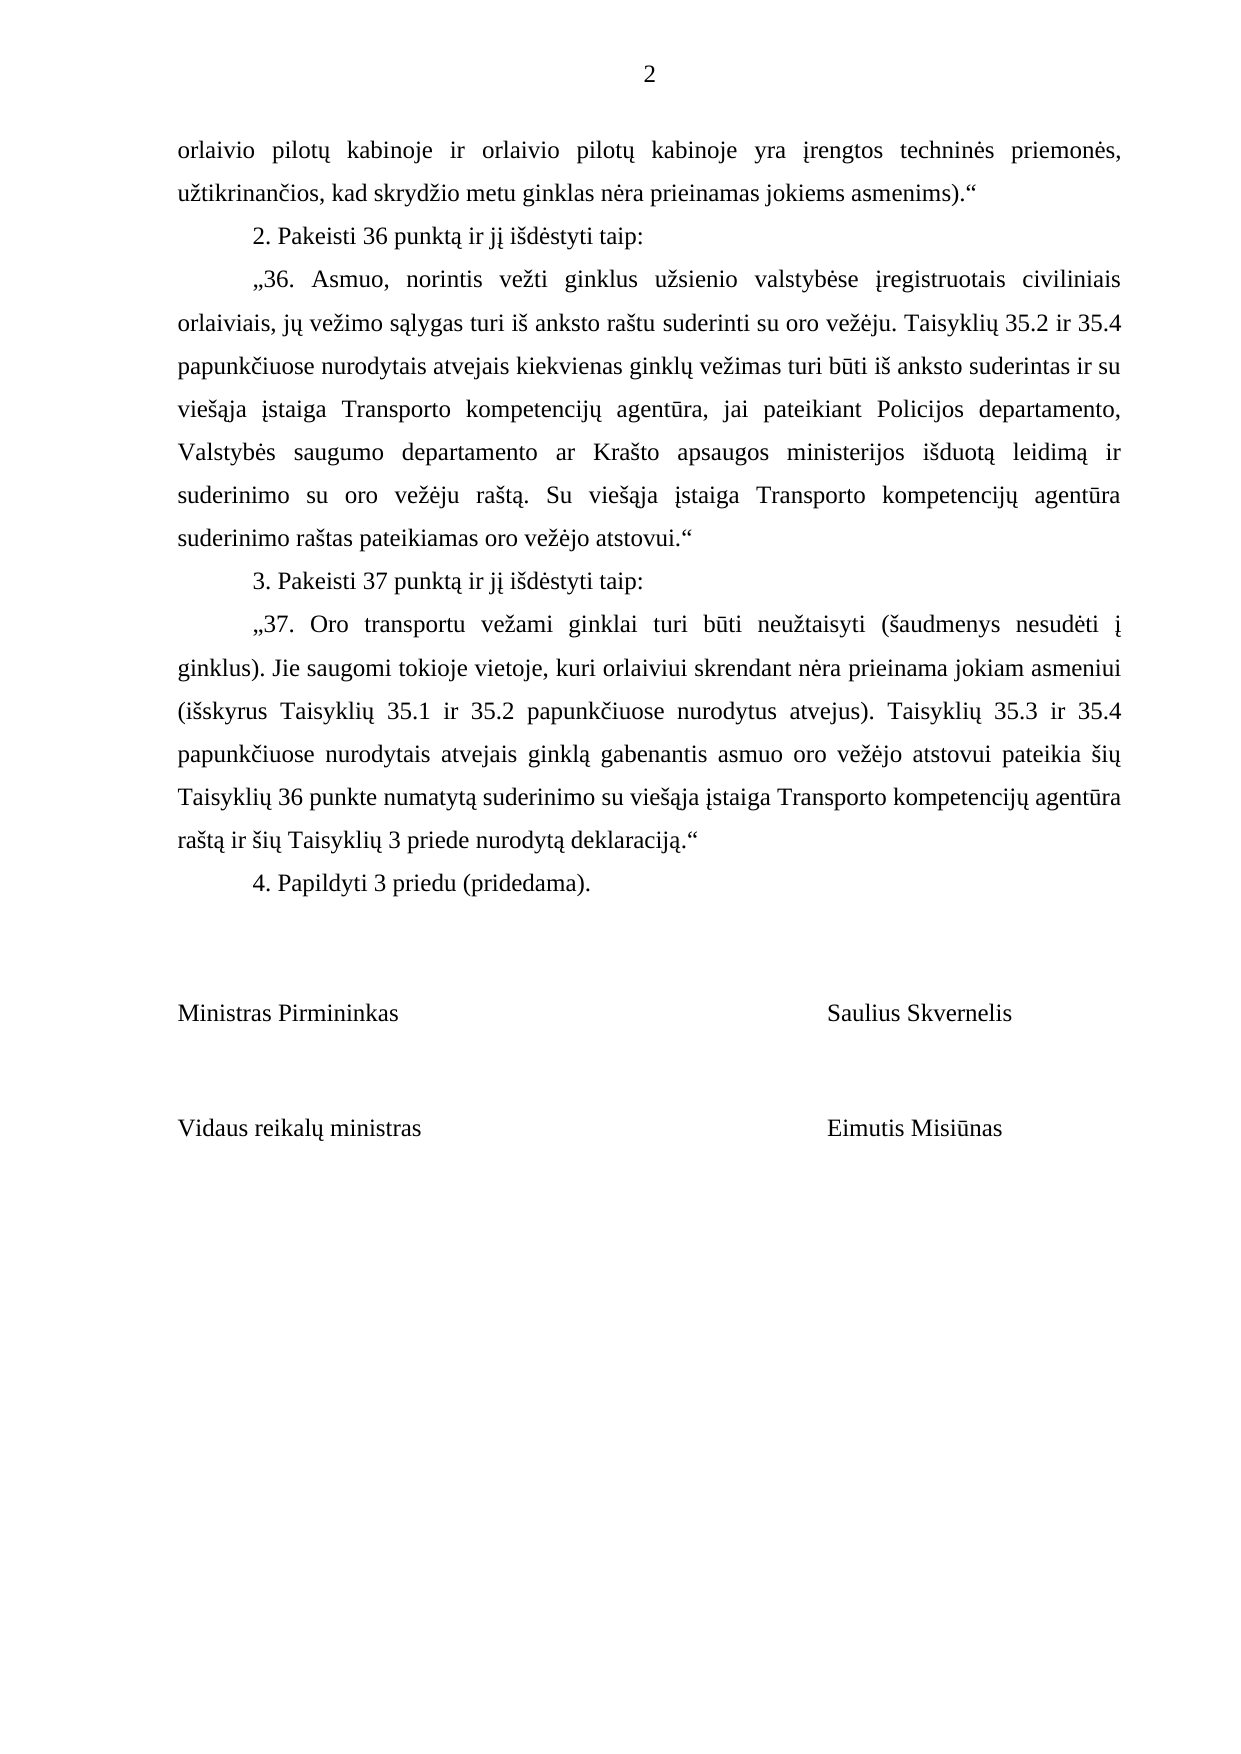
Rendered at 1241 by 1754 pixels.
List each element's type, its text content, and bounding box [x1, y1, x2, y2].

text orlaivio pilotų kabinoje ir orlaivio pilotų kabinoje yra įrengtos techninės priemonės, užtikrinančios, kad skrydžio metu ginklas nėra prieinamas jokiems asmenims).“ [177, 135, 1122, 207]
text 4. Papildyti 3 priedu (pridedama). [177, 868, 1122, 897]
text „37. Oro transportu vežami ginklai turi būti neužtaisyti (šaudmenys nesudėti į ginklus). Jie saugomi tokioje vietoje, kuri orlaiviui skrendant nėra prieinama jokiam asmeniui (išskyrus Taisyklių 35.1 ir 35.2 papunkčiuose nurodytus atvejus). Taisyklių 35.3 ir 35.4 papunkčiuose nurodytais atvejais ginklą gabenantis asmuo oro vežėjo atstovui pateikia šių Taisyklių 36 punkte numatytą suderinimo su viešąja įstaiga Transporto kompetencijų agentūra raštą ir šių Taisyklių 3 priede nurodytą deklaraciją.“ [177, 609, 1122, 854]
text Vidaus reikalų ministras Eimutis Misiūnas [177, 1113, 1122, 1141]
text 3. Pakeisti 37 punktą ir jį išdėstyti taip: [177, 566, 1122, 595]
text „36. Asmuo, norintis vežti ginklus užsienio valstybėse įregistruotais civiliniais orlaiviais, jų vežimo sąlygas turi iš anksto raštu suderinti su oro vežėju. Taisyklių 35.2 ir 35.4 papunkčiuose nurodytais atvejais kiekvienas ginklų vežimas turi būti iš anksto suderintas ir su viešąja įstaiga Transporto kompetencijų agentūra, jai pateikiant Policijos departamento, Valstybės saugumo departamento ar Krašto apsaugos ministerijos išduotą leidimą ir suderinimo su oro vežėju raštą. Su viešąja įstaiga Transporto kompetencijų agentūra suderinimo raštas pateikiamas oro vežėjo atstovui.“ [177, 264, 1122, 552]
text 2. Pakeisti 36 punktą ir jį išdėstyti taip: [177, 221, 1122, 250]
text Ministras Pirmininkas Saulius Skvernelis [177, 998, 1122, 1026]
